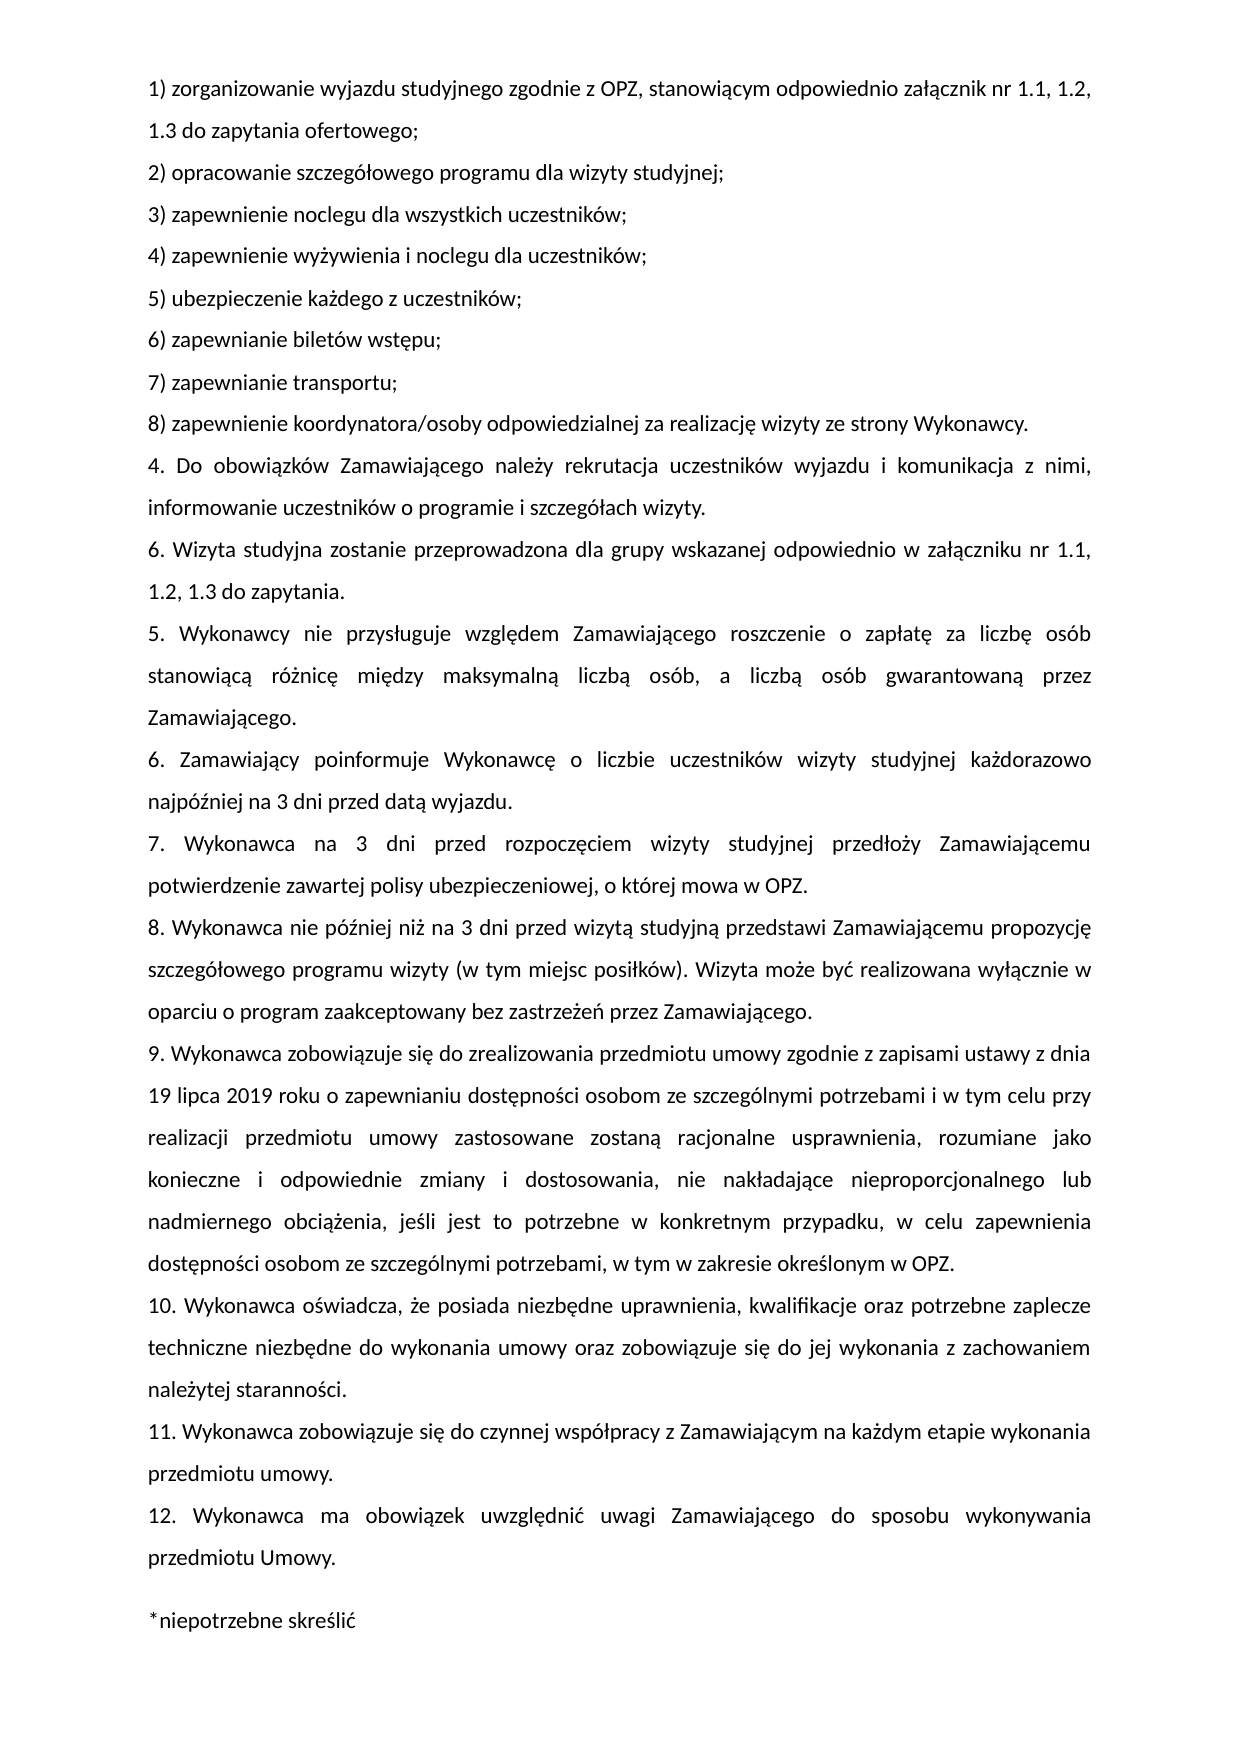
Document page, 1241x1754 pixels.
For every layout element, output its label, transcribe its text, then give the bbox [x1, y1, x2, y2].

text 9. Wykonawca zobowiązuje się do zrealizowania przedmiotu umowy zgodnie z zapisami ustawy z dnia 19 lipca 2019 roku o zapewnianiu dostępności osobom ze szczególnymi potrzebami i w tym celu przy realizacji przedmiotu umowy zastosowane zostaną racjonalne usprawnienia, rozumiane jako konieczne i odpowiednie zmiany i dostosowania, nie nakładające nieproporcjonalnego lub nadmiernego obciążenia, jeśli jest to potrzebne w konkretnym przypadku, w celu zapewnienia dostępności osobom ze szczególnymi potrzebami, w tym w zakresie określonym w OPZ. [148, 1039, 1093, 1277]
text 6) zapewnianie biletów wstępu; [148, 326, 1093, 354]
text 5. Wykonawcy nie przysługuje względem Zamawiającego roszczenie o zapłatę za liczbę osób stanowiącą różnicę między maksymalną liczbą osób, a liczbą osób gwarantowaną przez Zamawiającego. [148, 619, 1093, 731]
text 6. Wizyta studyjna zostanie przeprowadzona dla grupy wskazanej odpowiednio w załączniku nr 1.1, 1.2, 1.3 do zapytania. [148, 536, 1093, 606]
text 7) zapewnianie transportu; [148, 368, 1093, 396]
text 3) zapewnienie noclegu dla wszystkich uczestników; [148, 200, 1093, 228]
text 12. Wykonawca ma obowiązek uwzględnić uwagi Zamawiającego do sposobu wykonywania przedmiotu Umowy. [148, 1501, 1093, 1571]
text 8. Wykonawca nie później niż na 3 dni przed wizytą studyjną przedstawi Zamawiającemu propozycję szczegółowego programu wizyty (w tym miejsc posiłków). Wizyta może być realizowana wyłącznie w oparciu o program zaakceptowany bez zastrzeżeń przez Zamawiającego. [148, 913, 1093, 1025]
text 5) ubezpieczenie każdego z uczestników; [148, 284, 1093, 312]
text 7. Wykonawca na 3 dni przed rozpoczęciem wizyty studyjnej przedłoży Zamawiającemu potwierdzenie zawartej polisy ubezpieczeniowej, o której mowa w OPZ. [148, 829, 1093, 899]
text 8) zapewnienie koordynatora/osoby odpowiedzialnej za realizację wizyty ze strony Wykonawcy. [148, 409, 1093, 438]
text 4. Do obowiązków Zamawiającego należy rekrutacja uczestników wyjazdu i komunikacja z nimi, informowanie uczestników o programie i szczegółach wizyty. [148, 452, 1093, 522]
text 1) zorganizowanie wyjazdu studyjnego zgodnie z OPZ, stanowiącym odpowiednio załącznik nr 1.1, 1.2, 1.3 do zapytania ofertowego; [148, 74, 1093, 144]
text 4) zapewnienie wyżywienia i noclegu dla uczestników; [148, 242, 1093, 270]
text 6. Zamawiający poinformuje Wykonawcę o liczbie uczestników wizyty studyjnej każdorazowo najpóźniej na 3 dni przed datą wyjazdu. [148, 745, 1093, 815]
text 2) opracowanie szczegółowego programu dla wizyty studyjnej; [148, 158, 1093, 186]
text 11. Wykonawca zobowiązuje się do czynnej współpracy z Zamawiającym na każdym etapie wykonania przedmiotu umowy. [148, 1417, 1093, 1487]
text 10. Wykonawca oświadcza, że posiada niezbędne uprawnienia, kwalifikacje oraz potrzebne zaplecze techniczne niezbędne do wykonania umowy oraz zobowiązuje się do jej wykonania z zachowaniem należytej staranności. [148, 1291, 1093, 1403]
